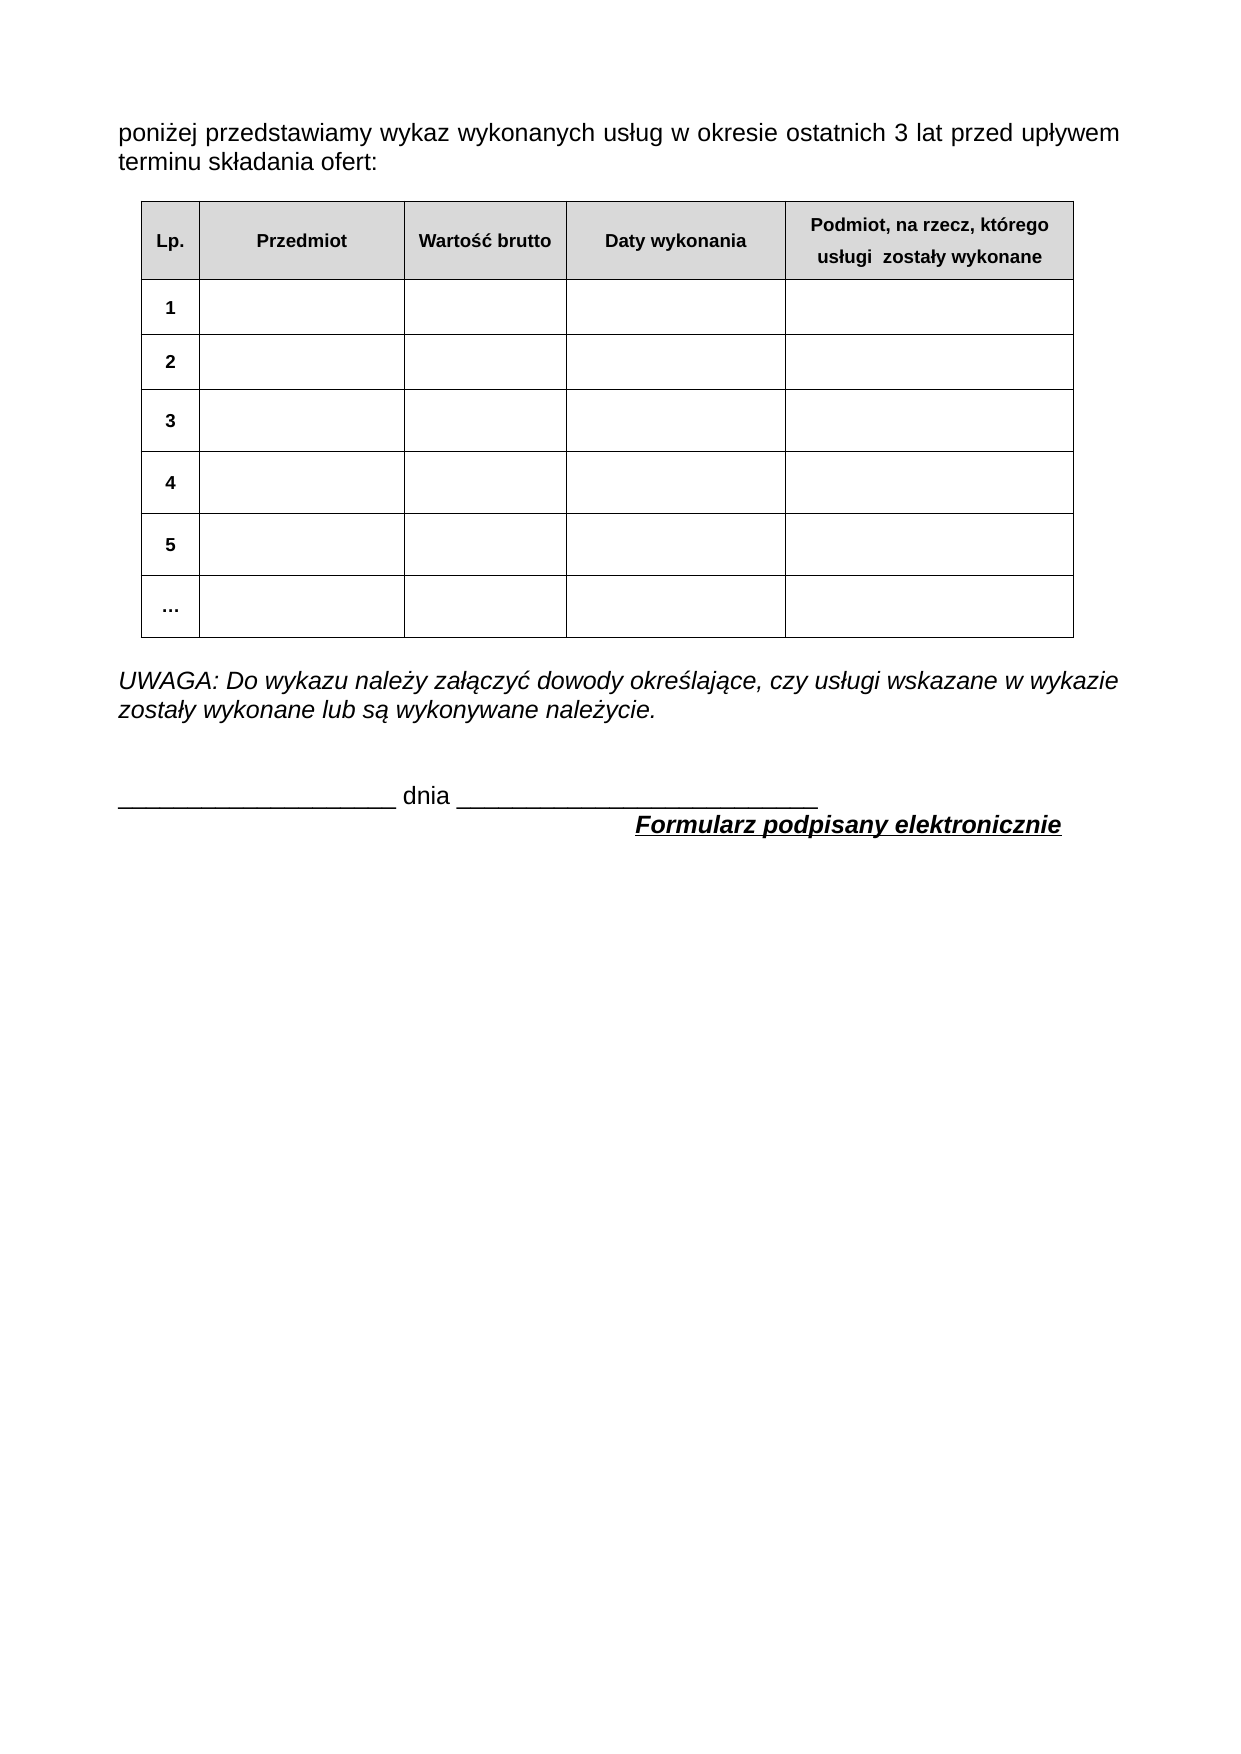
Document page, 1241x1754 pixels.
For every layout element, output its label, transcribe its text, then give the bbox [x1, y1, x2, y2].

table_cell [200, 280, 404, 334]
table_cell [567, 514, 785, 575]
table_cell [405, 514, 566, 575]
text ____________________ dnia __________________________ [118, 781, 1122, 810]
table_cell [405, 452, 566, 513]
table_cell [786, 335, 1073, 389]
table_cell [405, 335, 566, 389]
table_cell [567, 390, 785, 451]
table_cell [405, 576, 566, 637]
table_cell [200, 390, 404, 451]
table_cell 5 [142, 514, 199, 575]
table_cell [405, 390, 566, 451]
table_cell [786, 390, 1073, 451]
table_cell 1 [142, 280, 199, 334]
table_cell [567, 452, 785, 513]
table_cell [200, 514, 404, 575]
table_header Przedmiot [200, 202, 404, 279]
table_cell … [142, 576, 199, 637]
text UWAGA: Do wykazu należy załączyć dowody określające, czy usługi wskazane w wykazie zostały wykonane lub są wykonywane należycie. [118, 666, 1122, 724]
table_cell [200, 335, 404, 389]
table_cell 4 [142, 452, 199, 513]
table_cell [200, 452, 404, 513]
table_cell [405, 280, 566, 334]
table_cell 3 [142, 390, 199, 451]
table_cell [786, 514, 1073, 575]
table_header Lp. [142, 202, 199, 279]
table_cell [786, 452, 1073, 513]
table_header Podmiot, na rzecz, którego usługi zostały wykonane [786, 202, 1073, 279]
table_header Daty wykonania [567, 202, 785, 279]
table_cell [567, 576, 785, 637]
table_cell [567, 280, 785, 334]
table_header Wartość brutto [405, 202, 566, 279]
text poniżej przedstawiamy wykaz wykonanych usług w okresie ostatnich 3 lat przed upływem terminu składania ofert: [118, 118, 1122, 176]
table_cell [200, 576, 404, 637]
table_cell 2 [142, 335, 199, 389]
text Formularz podpisany elektronicznie [118, 810, 1122, 839]
table_cell [786, 280, 1073, 334]
table_cell [786, 576, 1073, 637]
table_cell [567, 335, 785, 389]
